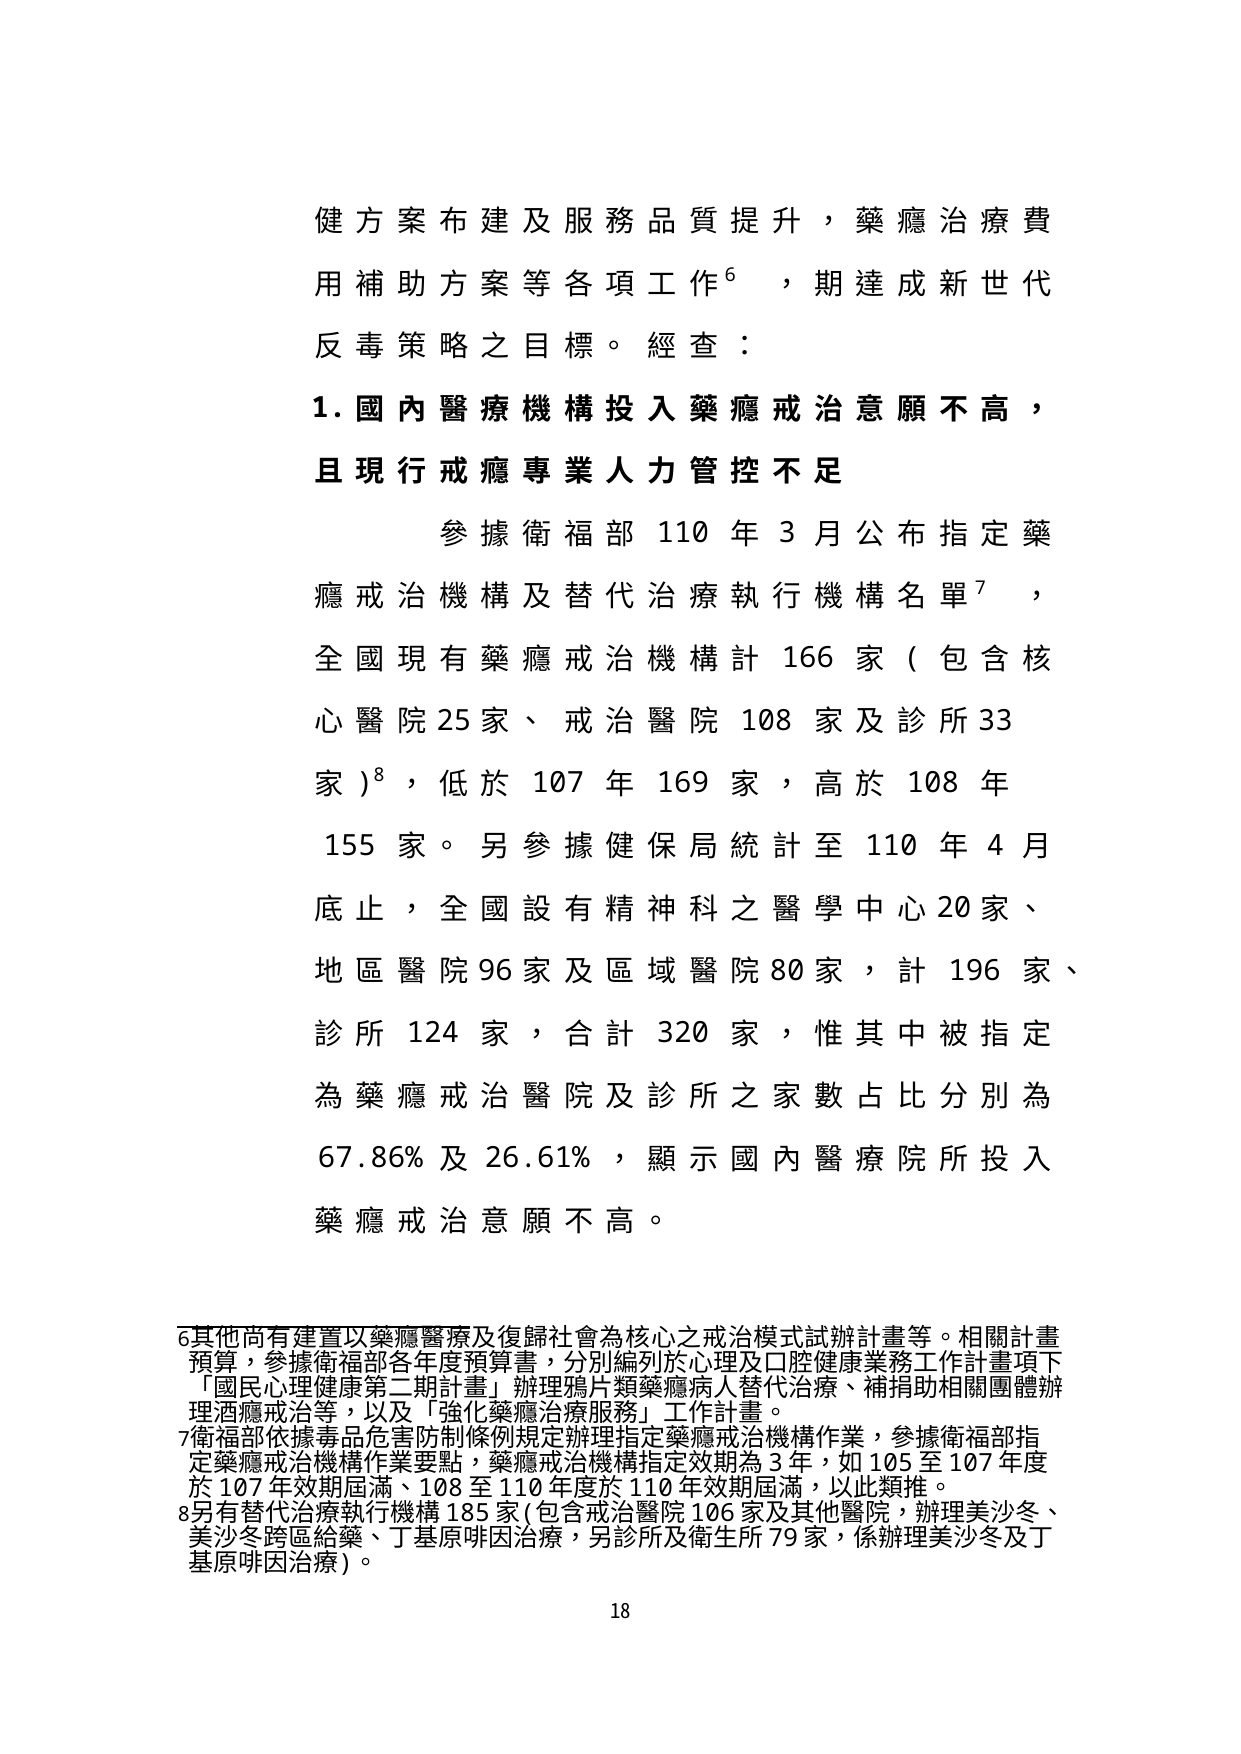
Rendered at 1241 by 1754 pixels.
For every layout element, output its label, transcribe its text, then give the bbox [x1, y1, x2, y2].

text 鑑於毒品氾濫問題始終未能獲得有效控制，行政院於106年5月11日提出「新世代反毒策略」，除採取透過阻絕毒品製毒原料於境外，及減少吸食者等積極作為外，並將施用毒品成癮者重新定位為病人或被害人，因此政府有責任協助個案遠離毒品及回歸社會。然而，藥癮治療非為全民健康保險給付項目，衛福部為降低吸食毒品所造成之公共衛生危害，於103至107年間陸續辦理非鴉片類藥癮治療補助計畫，並自108年起爭取法務部毒品防制基金辦理醫療社福毒品防制計畫，內容涵蓋藥癮者治療性社區多元發展、藥癮者社區復健方案布建及服務品質提升，藥癮治療費用補助方案等各項工作，期達成新世代反毒策略之目標。經查： [271, 177, 1058, 365]
text 1.國內醫療機構投入藥癮戒治意願不高，且現行戒癮專業人力管控不足 [271, 365, 1058, 490]
text 參據衛福部110年3月公布指定藥癮戒治機構及替代治療執行機構名單，全國現有藥癮戒治機構計166家(包含核心醫院25家、戒治醫院108家及診所33家)，低於107年169家，高於108年155家。另參據健保局統計至110年4月底止，全國設有精神科之醫學中心20家、地區醫院96家及區域醫院80家，計196家、診所124家，合計320家，惟其中被指定為藥癮戒治醫院及診所之家數占比分別為67.86%及26.61%，顯示國內醫療院所投入藥癮戒治意願不高。 [301, 490, 1058, 1240]
text 另有替代治療執行機構185家(包含戒治醫院106家及其他醫院，辦理美沙冬、美沙冬跨區給藥、丁基原啡因治療，另診所及衛生所79家，係辦理美沙冬及丁基原啡因治療)。 [177, 1502, 1063, 1577]
text 衛福部依據毒品危害防制條例規定辦理指定藥癮戒治機構作業，參據衛福部指定藥癮戒治機構作業要點，藥癮戒治機構指定效期為3年，如105至107年度於107年效期屆滿、108至110年度於110年效期屆滿，以此類推。 [177, 1427, 1063, 1502]
text 其他尚有建置以藥癮醫療及復歸社會為核心之戒治模式試辦計畫等。相關計畫預算，參據衛福部各年度預算書，分別編列於心理及口腔健康業務工作計畫項下「國民心理健康第二期計畫」辦理鴉片類藥癮病人替代治療、補捐助相關團體辦理酒癮戒治等，以及「強化藥癮治療服務」工作計畫。 [177, 1327, 1063, 1427]
